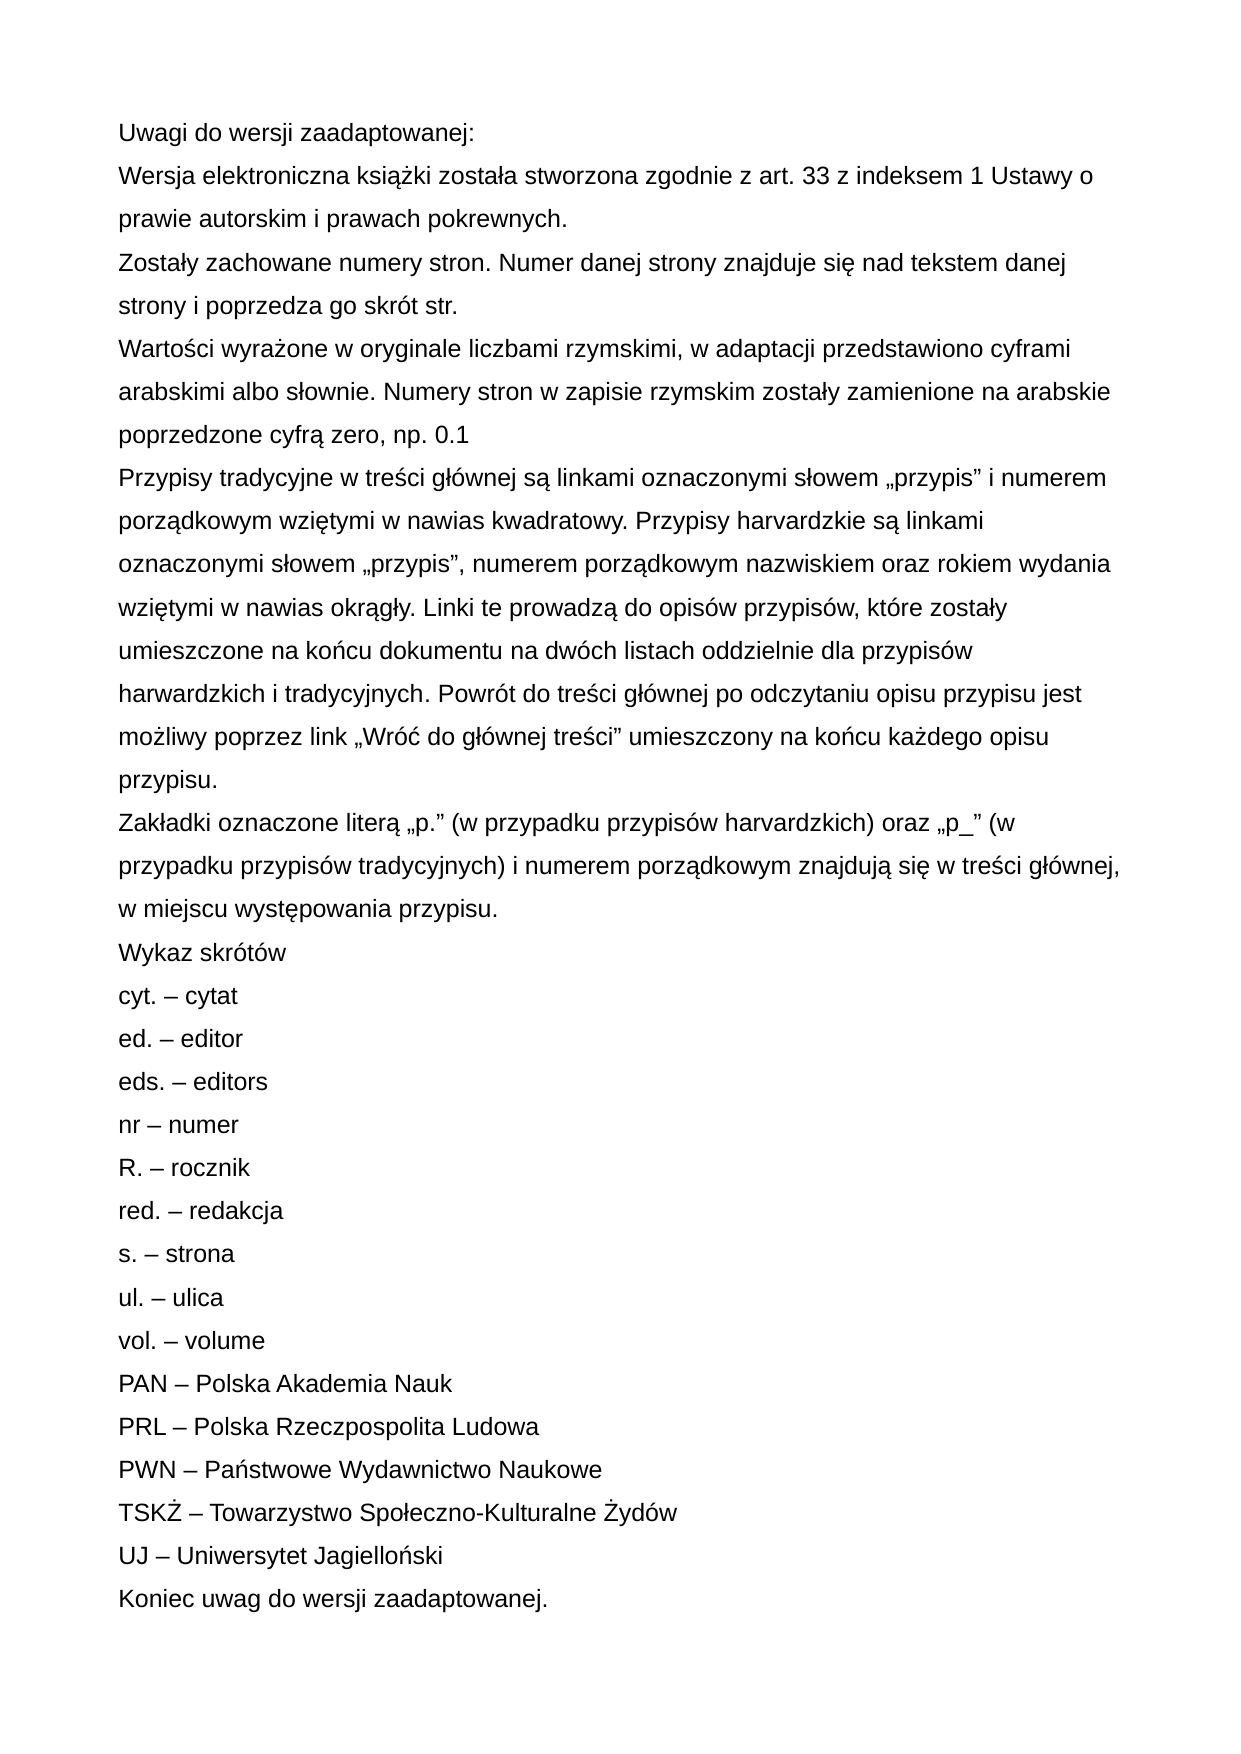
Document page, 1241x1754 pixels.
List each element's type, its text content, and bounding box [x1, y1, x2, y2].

text Zostały zachowane numery stron. Numer danej strony znajduje się nad tekstem danej strony i poprzedza go skrót str. [118, 247, 1122, 319]
text Przypisy tradycyjne w treści głównej są linkami oznaczonymi słowem „przypis” i numerem porządkowym wziętymi w nawias kwadratowy. Przypisy harvardzkie są linkami oznaczonymi słowem „przypis”, numerem porządkowym nazwiskiem oraz rokiem wydania wziętymi w nawias okrągły. Linki te prowadzą do opisów przypisów, które zostały umieszczone na końcu dokumentu na dwóch listach oddzielnie dla przypisów harwardzkich i tradycyjnych. Powrót do treści głównej po odczytaniu opisu przypisu jest możliwy poprzez link „Wróć do głównej treści” umieszczony na końcu każdego opisu przypisu. [118, 463, 1122, 794]
text R. – rocznik [118, 1153, 1122, 1182]
text Uwagi do wersji zaadaptowanej: [118, 118, 1122, 147]
text PRL – Polska Rzeczpospolita Ludowa [118, 1412, 1122, 1441]
text Wartości wyrażone w oryginale liczbami rzymskimi, w adaptacji przedstawiono cyframi arabskimi albo słownie. Numery stron w zapisie rzymskim zostały zamienione na arabskie poprzedzone cyfrą zero, np. 0.1 [118, 334, 1122, 449]
text TSKŻ – Towarzystwo Społeczno-Kulturalne Żydów [118, 1498, 1122, 1527]
text vol. – volume [118, 1326, 1122, 1354]
text eds. – editors [118, 1067, 1122, 1096]
text UJ – Uniwersytet Jagielloński [118, 1541, 1122, 1570]
text PAN – Polska Akademia Nauk [118, 1369, 1122, 1397]
text ul. – ulica [118, 1282, 1122, 1311]
text Koniec uwag do wersji zaadaptowanej. [118, 1584, 1122, 1613]
text cyt. – cytat [118, 981, 1122, 1009]
text nr – numer [118, 1110, 1122, 1139]
text red. – redakcja [118, 1196, 1122, 1225]
text Zakładki oznaczone literą „p.” (w przypadku przypisów harvardzkich) oraz „p_” (w przypadku przypisów tradycyjnych) i numerem porządkowym znajdują się w treści głównej, w miejscu występowania przypisu. [118, 808, 1122, 923]
text s. – strona [118, 1239, 1122, 1268]
text ed. – editor [118, 1024, 1122, 1052]
text Wersja elektroniczna książki została stworzona zgodnie z art. 33 z indeksem 1 Ustawy o prawie autorskim i prawach pokrewnych. [118, 161, 1122, 233]
text PWN – Państwowe Wydawnictwo Naukowe [118, 1455, 1122, 1484]
text Wykaz skrótów [118, 937, 1122, 966]
